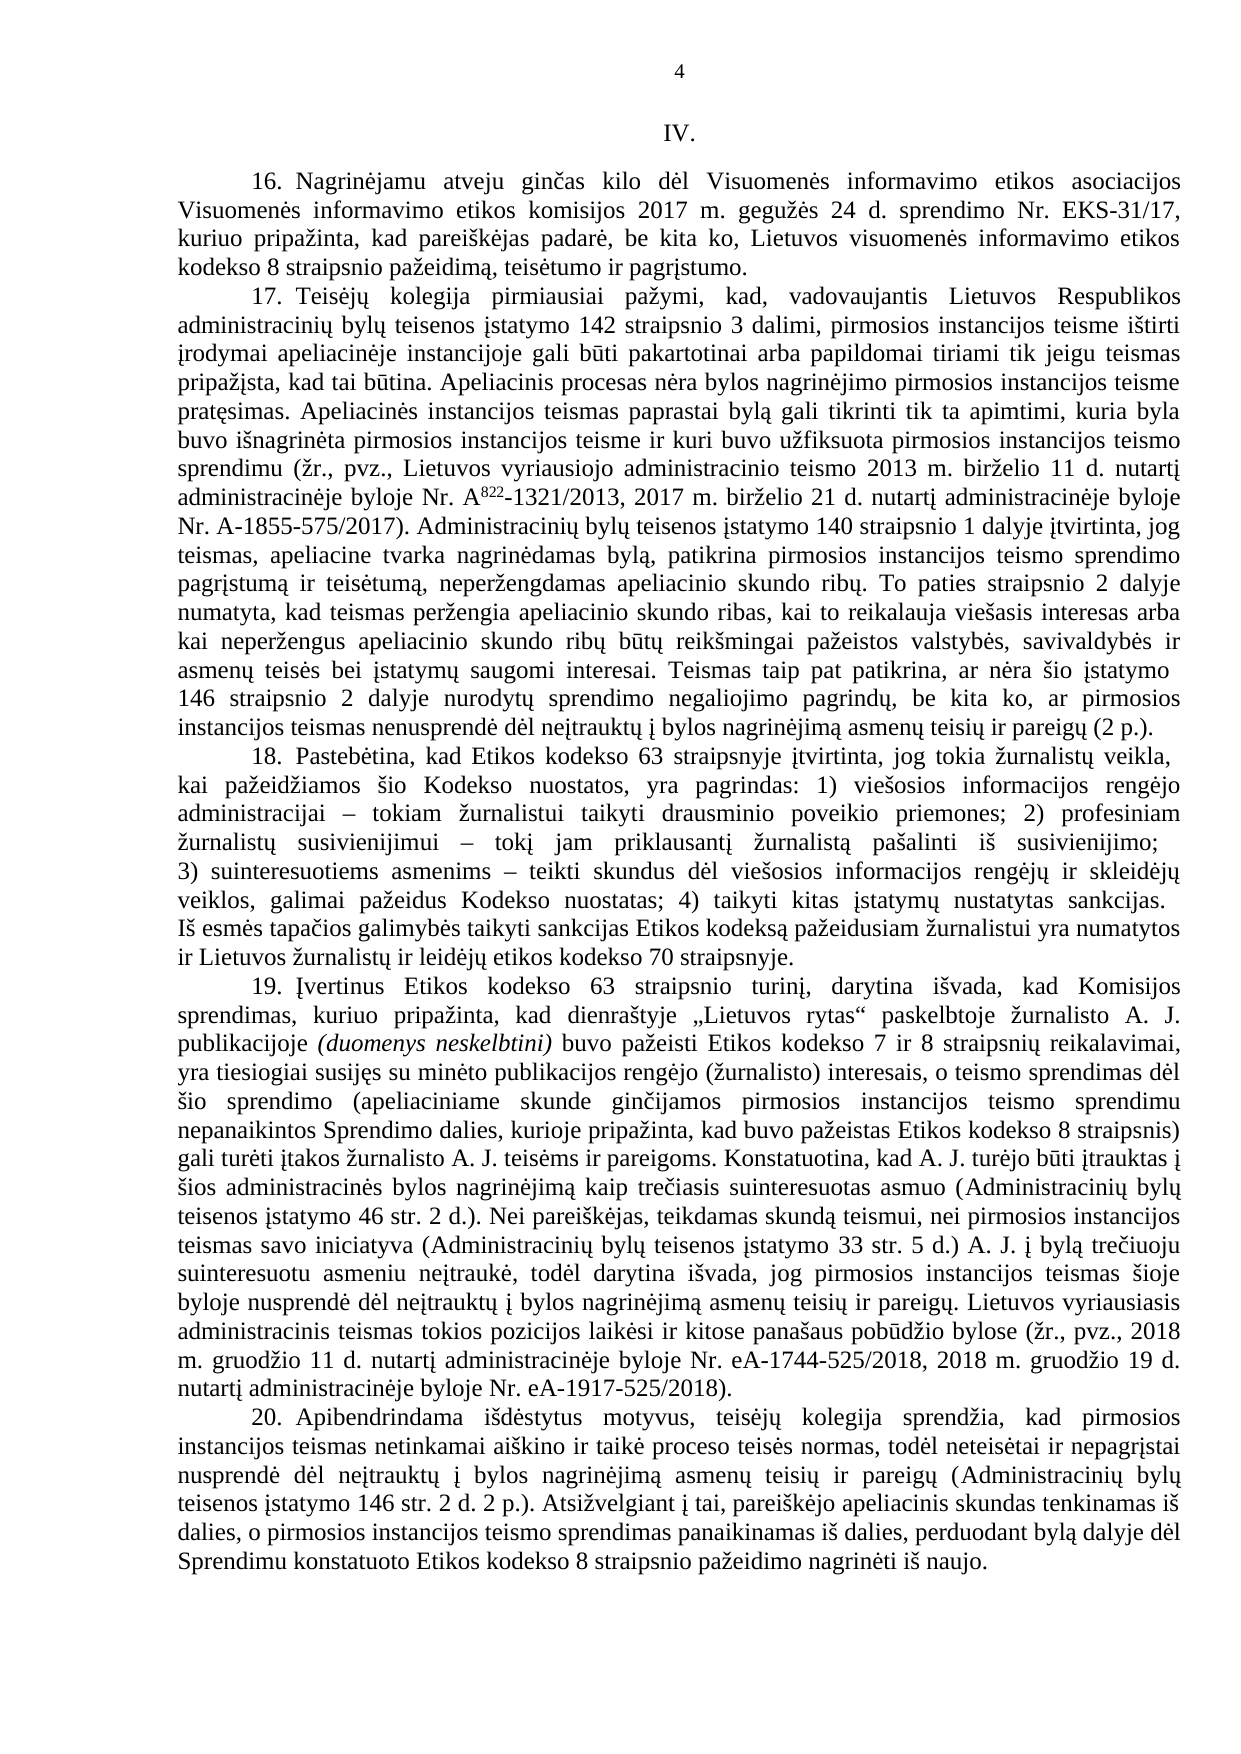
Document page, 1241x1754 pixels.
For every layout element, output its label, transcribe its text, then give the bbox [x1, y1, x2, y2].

text IV. [177, 118, 1181, 147]
text 19. Įvertinus Etikos kodekso 63 straipsnio turinį, darytina išvada, kad Komisijos sprendimas, kuriuo pripažinta, kad dienraštyje „Lietuvos rytas“ paskelbtoje žurnalisto A. J. publikacijoje (duomenys neskelbtini) buvo pažeisti Etikos kodekso 7 ir 8 straipsnių reikalavimai, yra tiesiogiai susijęs su minėto publikacijos rengėjo (žurnalisto) interesais, o teismo sprendimas dėl šio sprendimo (apeliaciniame skunde ginčijamos pirmosios instancijos teismo sprendimu nepanaikintos Sprendimo dalies, kurioje pripažinta, kad buvo pažeistas Etikos kodekso 8 straipsnis) gali turėti įtakos žurnalisto A. J. teisėms ir pareigoms. Konstatuotina, kad A. J. turėjo būti įtrauktas į šios administracinės bylos nagrinėjimą kaip trečiasis suinteresuotas asmuo (Administracinių bylų teisenos įstatymo 46 str. 2 d.). Nei pareiškėjas, teikdamas skundą teismui, nei pirmosios instancijos teismas savo iniciatyva (Administracinių bylų teisenos įstatymo 33 str. 5 d.) A. J. į bylą trečiuoju suinteresuotu asmeniu neįtraukė, todėl darytina išvada, jog pirmosios instancijos teismas šioje byloje nusprendė dėl neįtrauktų į bylos nagrinėjimą asmenų teisių ir pareigų. Lietuvos vyriausiasis administracinis teismas tokios pozicijos laikėsi ir kitose panašaus pobūdžio bylose (žr., pvz., 2018 m. gruodžio 11 d. nutartį administracinėje byloje Nr. eA-1744-525/2018, 2018 m. gruodžio 19 d. nutartį administracinėje byloje Nr. eA-1917-525/2018). [177, 971, 1181, 1402]
text 16. Nagrinėjamu atveju ginčas kilo dėl Visuomenės informavimo etikos asociacijos Visuomenės informavimo etikos komisijos 2017 m. gegužės 24 d. sprendimo Nr. EKS-31/17, kuriuo pripažinta, kad pareiškėjas padarė, be kita ko, Lietuvos visuomenės informavimo etikos kodekso 8 straipsnio pažeidimą, teisėtumo ir pagrįstumo. [177, 166, 1181, 281]
text 20. Apibendrindama išdėstytus motyvus, teisėjų kolegija sprendžia, kad pirmosios instancijos teismas netinkamai aiškino ir taikė proceso teisės normas, todėl neteisėtai ir nepagrįstai nusprendė dėl neįtrauktų į bylos nagrinėjimą asmenų teisių ir pareigų (Administracinių bylų teisenos įstatymo 146 str. 2 d. 2 p.). Atsižvelgiant į tai, pareiškėjo apeliacinis skundas tenkinamas iš dalies, o pirmosios instancijos teismo sprendimas panaikinamas iš dalies, perduodant bylą dalyje dėl Sprendimu konstatuoto Etikos kodekso 8 straipsnio pažeidimo nagrinėti iš naujo. [177, 1402, 1181, 1575]
text 18. Pastebėtina, kad Etikos kodekso 63 straipsnyje įtvirtinta, jog tokia žurnalistų veikla, kai pažeidžiamos šio Kodekso nuostatos, yra pagrindas: 1) viešosios informacijos rengėjo administracijai – tokiam žurnalistui taikyti drausminio poveikio priemones; 2) profesiniam žurnalistų susivienijimui – tokį jam priklausantį žurnalistą pašalinti iš susivienijimo; 3) suinteresuotiems asmenims – teikti skundus dėl viešosios informacijos rengėjų ir skleidėjų veiklos, galimai pažeidus Kodekso nuostatas; 4) taikyti kitas įstatymų nustatytas sankcijas. Iš esmės tapačios galimybės taikyti sankcijas Etikos kodeksą pažeidusiam žurnalistui yra numatytos ir Lietuvos žurnalistų ir leidėjų etikos kodekso 70 straipsnyje. [177, 741, 1181, 971]
text 17. Teisėjų kolegija pirmiausiai pažymi, kad, vadovaujantis Lietuvos Respublikos administracinių bylų teisenos įstatymo 142 straipsnio 3 dalimi, pirmosios instancijos teisme ištirti įrodymai apeliacinėje instancijoje gali būti pakartotinai arba papildomai tiriami tik jeigu teismas pripažįsta, kad tai būtina. Apeliacinis procesas nėra bylos nagrinėjimo pirmosios instancijos teisme pratęsimas. Apeliacinės instancijos teismas paprastai bylą gali tikrinti tik ta apimtimi, kuria byla buvo išnagrinėta pirmosios instancijos teisme ir kuri buvo užfiksuota pirmosios instancijos teismo sprendimu (žr., pvz., Lietuvos vyriausiojo administracinio teismo 2013 m. birželio 11 d. nutartį administracinėje byloje Nr. A822-1321/2013, 2017 m. birželio 21 d. nutartį administracinėje byloje Nr. A-1855-575/2017). Administracinių bylų teisenos įstatymo 140 straipsnio 1 dalyje įtvirtinta, jog teismas, apeliacine tvarka nagrinėdamas bylą, patikrina pirmosios instancijos teismo sprendimo pagrįstumą ir teisėtumą, neperžengdamas apeliacinio skundo ribų. To paties straipsnio 2 dalyje numatyta, kad teismas peržengia apeliacinio skundo ribas, kai to reikalauja viešasis interesas arba kai neperžengus apeliacinio skundo ribų būtų reikšmingai pažeistos valstybės, savivaldybės ir asmenų teisės bei įstatymų saugomi interesai. Teismas taip pat patikrina, ar nėra šio įstatymo 146 straipsnio 2 dalyje nurodytų sprendimo negaliojimo pagrindų, be kita ko, ar pirmosios instancijos teismas nenusprendė dėl neįtrauktų į bylos nagrinėjimą asmenų teisių ir pareigų (2 p.). [177, 281, 1181, 741]
